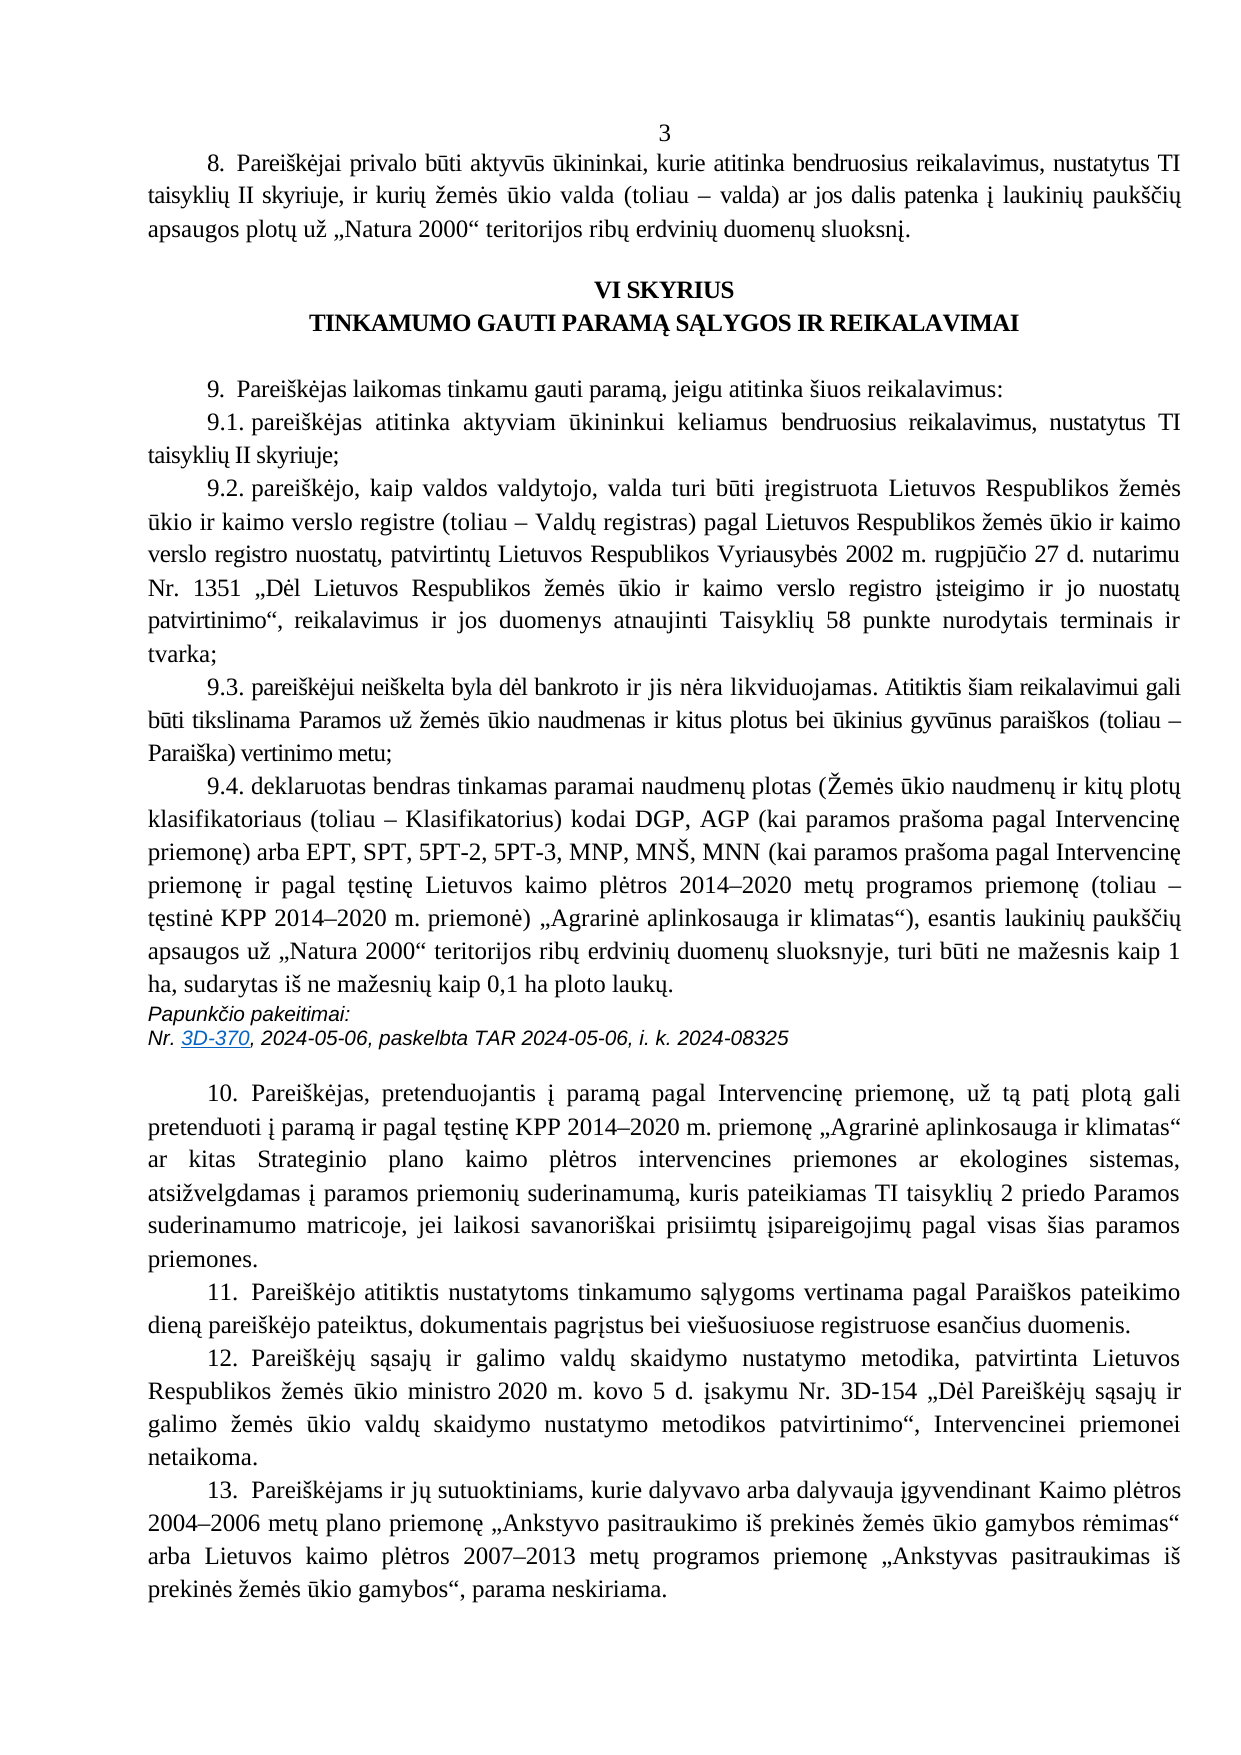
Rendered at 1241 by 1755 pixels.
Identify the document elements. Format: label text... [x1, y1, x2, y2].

text 12. Pareiškėjų sąsajų ir galimo valdų skaidymo nustatymo metodika, patvirtinta Lietuvos Respublikos žemės ūkio ministro 2020 m. kovo 5 d. įsakymu Nr. 3D-154 „Dėl Pareiškėjų sąsajų ir galimo žemės ūkio valdų skaidymo nustatymo metodikos patvirtinimo“, Intervencinei priemonei netaikoma. [148, 1343, 1181, 1471]
text 9.2. pareiškėjo, kaip valdos valdytojo, valda turi būti įregistruota Lietuvos Respublikos žemės ūkio ir kaimo verslo registre (toliau – Valdų registras) pagal Lietuvos Respublikos žemės ūkio ir kaimo verslo registro nuostatų, patvirtintų Lietuvos Respublikos Vyriausybės 2002 m. rugpjūčio 27 d. nutarimu Nr. 1351 „Dėl Lietuvos Respublikos žemės ūkio ir kaimo verslo registro įsteigimo ir jo nuostatų patvirtinimo“, reikalavimus ir jos duomenys atnaujinti Taisyklių 58 punkte nurodytais terminais ir tvarka; [148, 473, 1181, 667]
text TINKAMUMO GAUTI PARAMĄ SĄLYGOS IR REIKALAVIMAI [148, 308, 1181, 337]
text 10. Pareiškėjas, pretenduojantis į paramą pagal Intervencinę priemonę, už tą patį plotą gali pretenduoti į paramą ir pagal tęstinę KPP 2014–2020 m. priemonę „Agrarinė aplinkosauga ir klimatas“ ar kitas Strateginio plano kaimo plėtros intervencines priemones ar ekologines sistemas, atsižvelgdamas į paramos priemonių suderinamumą, kuris pateikiamas TI taisyklių 2 priedo Paramos suderinamumo matricoje, jei laikosi savanoriškai prisiimtų įsipareigojimų pagal visas šias paramos priemones. [148, 1078, 1181, 1272]
text Nr. 3D-370, 2024-05-06, paskelbta TAR 2024-05-06, i. k. 2024-08325 [148, 1026, 1181, 1050]
text 9. Pareiškėjas laikomas tinkamu gauti paramą, jeigu atitinka šiuos reikalavimus: [148, 374, 1181, 403]
text 9.3. pareiškėjui neiškelta byla dėl bankroto ir jis nėra likviduojamas. Atitiktis šiam reikalavimui gali būti tikslinama Paramos už žemės ūkio naudmenas ir kitus plotus bei ūkinius gyvūnus paraiškos (toliau – Paraiška) vertinimo metu; [148, 672, 1181, 766]
text 8. Pareiškėjai privalo būti aktyvūs ūkininkai, kurie atitinka bendruosius reikalavimus, nustatytus TI taisyklių II skyriuje, ir kurių žemės ūkio valda (toliau – valda) ar jos dalis patenka į laukinių paukščių apsaugos plotų už „Natura 2000“ teritorijos ribų erdvinių duomenų sluoksnį. [148, 148, 1181, 242]
text 11. Pareiškėjo atitiktis nustatytoms tinkamumo sąlygoms vertinama pagal Paraiškos pateikimo dieną pareiškėjo pateiktus, dokumentais pagrįstus bei viešuosiuose registruose esančius duomenis. [148, 1277, 1181, 1338]
text Papunkčio pakeitimai: [148, 1002, 1181, 1026]
text VI SKYRIUS [148, 275, 1181, 304]
text 13. Pareiškėjams ir jų sutuoktiniams, kurie dalyvavo arba dalyvauja įgyvendinant Kaimo plėtros 2004–2006 metų plano priemonę „Ankstyvo pasitraukimo iš prekinės žemės ūkio gamybos rėmimas“ arba Lietuvos kaimo plėtros 2007–2013 metų programos priemonę „Ankstyvas pasitraukimas iš prekinės žemės ūkio gamybos“, parama neskiriama. [148, 1475, 1181, 1603]
text 9.4. deklaruotas bendras tinkamas paramai naudmenų plotas (Žemės ūkio naudmenų ir kitų plotų klasifikatoriaus (toliau – Klasifikatorius) kodai DGP, AGP (kai paramos prašoma pagal Intervencinę priemonę) arba EPT, SPT, 5PT-2, 5PT-3, MNP, MNŠ, MNN (kai paramos prašoma pagal Intervencinę priemonę ir pagal tęstinę Lietuvos kaimo plėtros 2014–2020 metų programos priemonę (toliau – tęstinė KPP 2014–2020 m. priemonė) „Agrarinė aplinkosauga ir klimatas“), esantis laukinių paukščių apsaugos už „Natura 2000“ teritorijos ribų erdvinių duomenų sluoksnyje, turi būti ne mažesnis kaip 1 ha, sudarytas iš ne mažesnių kaip 0,1 ha ploto laukų. [148, 771, 1181, 998]
text 9.1. pareiškėjas atitinka aktyviam ūkininkui keliamus bendruosius reikalavimus, nustatytus TI taisyklių II skyriuje; [148, 407, 1181, 469]
